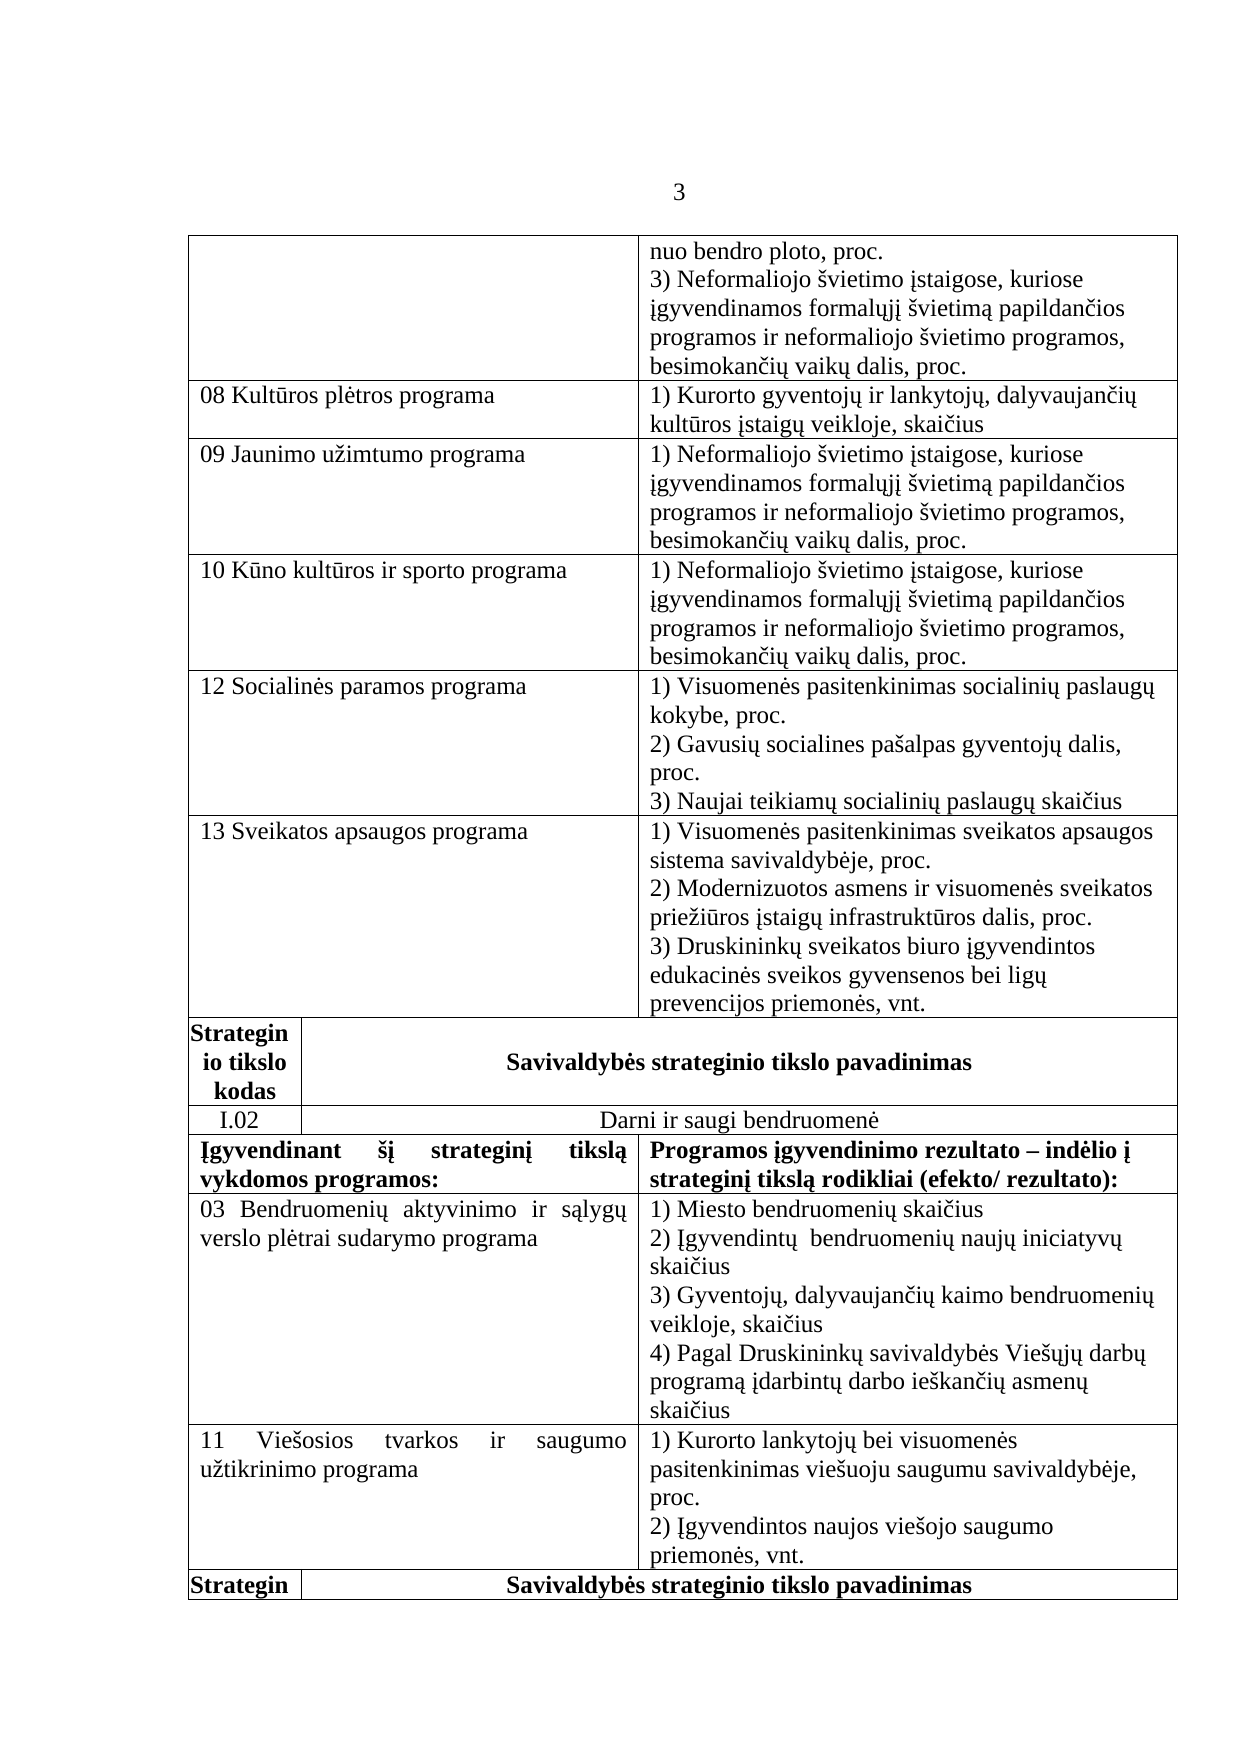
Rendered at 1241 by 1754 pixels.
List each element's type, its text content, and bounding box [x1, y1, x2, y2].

table_cell 1) Visuomenės pasitenkinimas socialinių paslaugų kokybe, proc. 2) Gavusių socialines pašalpas gyventojų dalis, proc. 3) Naujai teikiamų socialinių paslaugų skaičius [639, 671, 1177, 815]
table_cell I.02 [189, 1106, 301, 1134]
table_cell Strateginio tikslo kodas [189, 1018, 301, 1104]
table_cell 08 Kultūros plėtros programa [189, 381, 638, 438]
table_cell 1) Neformaliojo švietimo įstaigose, kuriose įgyvendinamos formalųjį švietimą papildančios programos ir neformaliojo švietimo programos, besimokančių vaikų dalis, proc. [639, 555, 1177, 670]
table_cell 1) Neformaliojo švietimo įstaigose, kuriose įgyvendinamos formalųjį švietimą papildančios programos ir neformaliojo švietimo programos, besimokančių vaikų dalis, proc. [639, 439, 1177, 554]
table_cell 11 Viešosios tvarkos ir saugumo užtikrinimo programa [189, 1425, 638, 1569]
table_cell Programos įgyvendinimo rezultato – indėlio į strateginį tikslą rodikliai (efekto/ rezultato): [639, 1135, 1177, 1193]
table_cell Savivaldybės strateginio tikslo pavadinimas [302, 1570, 1177, 1598]
table_cell 10 Kūno kultūros ir sporto programa [189, 555, 638, 670]
table_cell 1) Visuomenės pasitenkinimas sveikatos apsaugos sistema savivaldybėje, proc. 2) Modernizuotos asmens ir visuomenės sveikatos priežiūros įstaigų infrastruktūros dalis, proc. 3) Druskininkų sveikatos biuro įgyvendintos edukacinės sveikos gyvensenos bei ligų prevencijos priemonės, vnt. [639, 816, 1177, 1017]
table_cell [189, 236, 638, 379]
table_cell 03 Bendruomenių aktyvinimo ir sąlygų verslo plėtrai sudarymo programa [189, 1194, 638, 1424]
table_cell Strategin [189, 1570, 301, 1598]
table_cell 1) Miesto bendruomenių skaičius 2) Įgyvendintų bendruomenių naujų iniciatyvų skaičius 3) Gyventojų, dalyvaujančių kaimo bendruomenių veikloje, skaičius 4) Pagal Druskininkų savivaldybės Viešųjų darbų programą įdarbintų darbo ieškančių asmenų skaičius [639, 1194, 1177, 1424]
table_cell 1) Kurorto gyventojų ir lankytojų, dalyvaujančių kultūros įstaigų veikloje, skaičius [639, 381, 1177, 438]
table_cell 13 Sveikatos apsaugos programa [189, 816, 638, 1017]
table_cell Savivaldybės strateginio tikslo pavadinimas [302, 1018, 1177, 1104]
table_cell 12 Socialinės paramos programa [189, 671, 638, 815]
table_cell Darni ir saugi bendruomenė [302, 1106, 1177, 1134]
table_cell 09 Jaunimo užimtumo programa [189, 439, 638, 554]
table_cell 1) Kurorto lankytojų bei visuomenės pasitenkinimas viešuoju saugumu savivaldybėje, proc. 2) Įgyvendintos naujos viešojo saugumo priemonės, vnt. [639, 1425, 1177, 1569]
table_cell nuo bendro ploto, proc. 3) Neformaliojo švietimo įstaigose, kuriose įgyvendinamos formalųjį švietimą papildančios programos ir neformaliojo švietimo programos, besimokančių vaikų dalis, proc. [639, 236, 1177, 379]
table_cell Įgyvendinant šį strateginį tikslą vykdomos programos: [189, 1135, 638, 1193]
